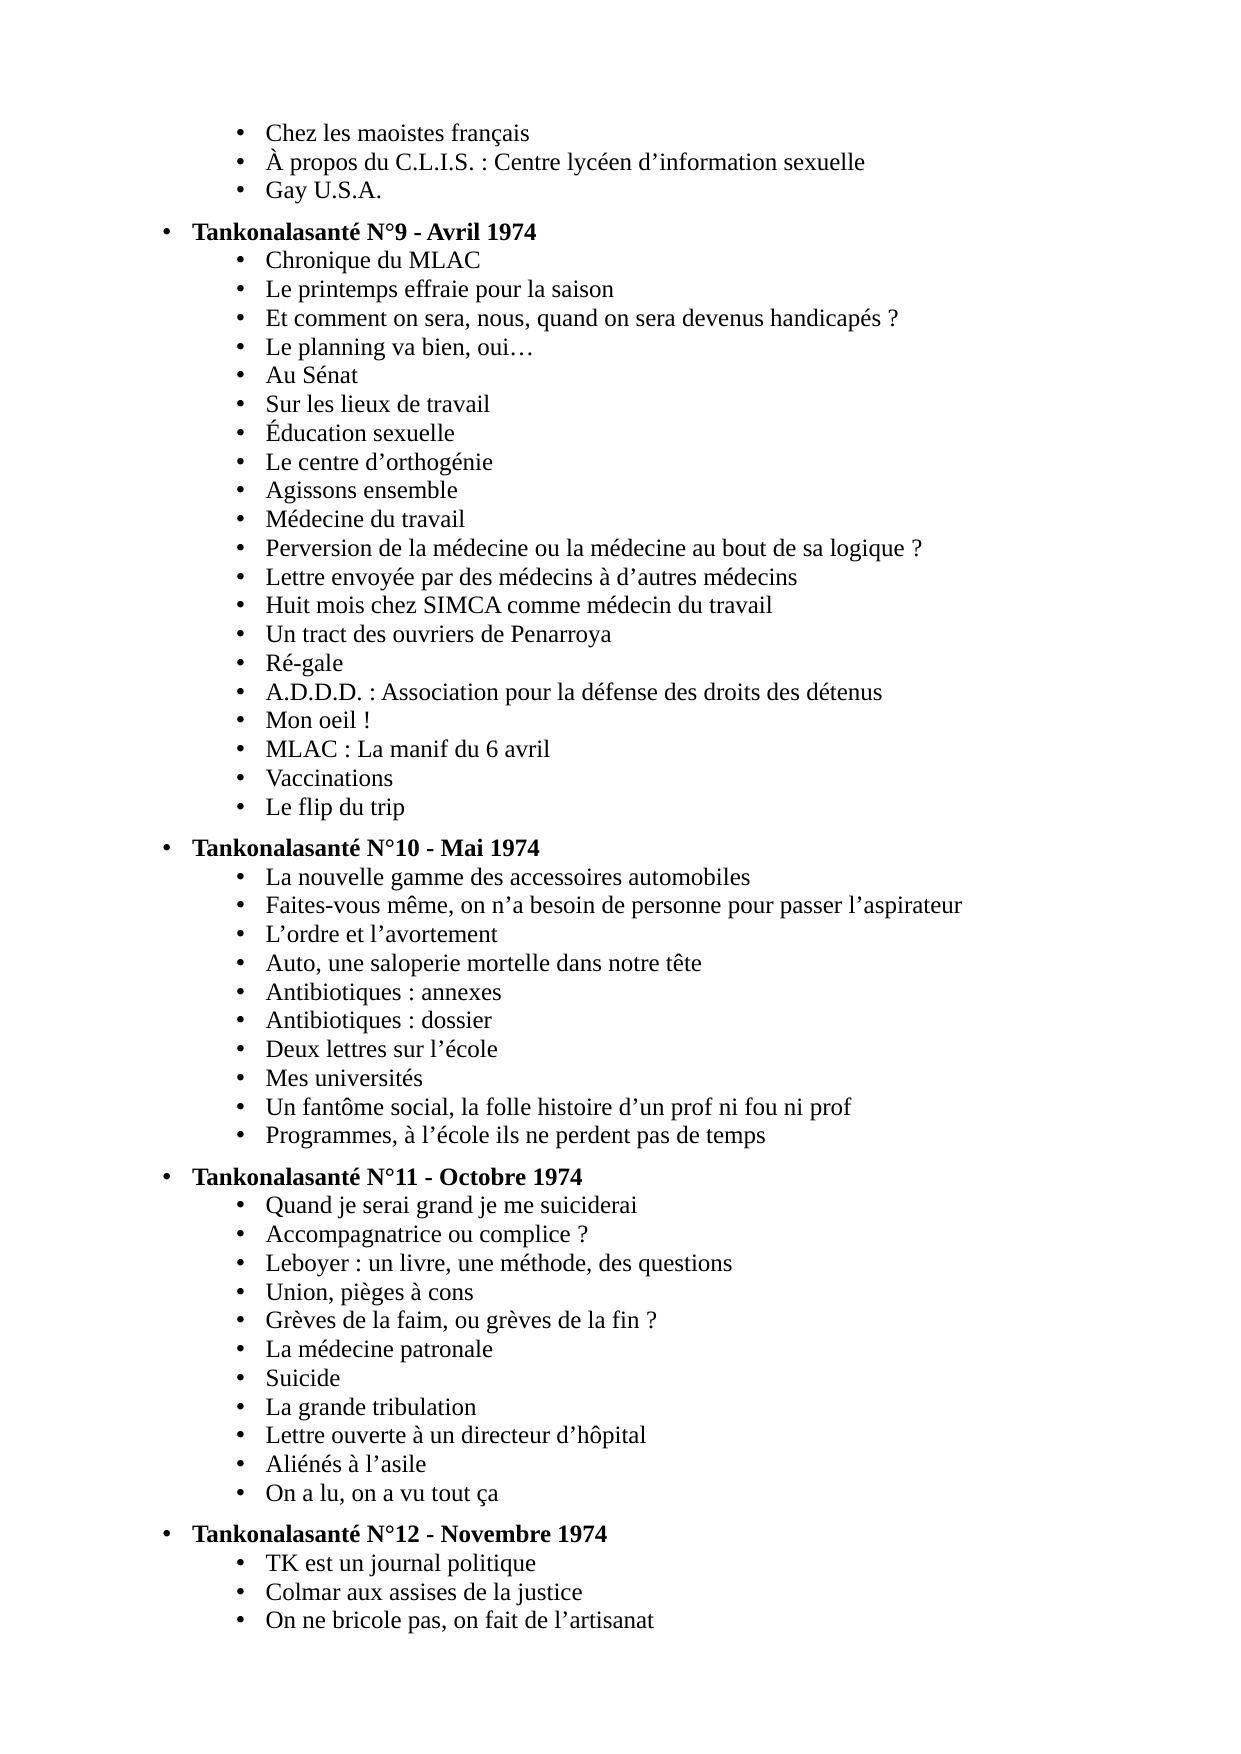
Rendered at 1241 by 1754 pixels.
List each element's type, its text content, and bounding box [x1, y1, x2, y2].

list Gay U.S.A. [236, 176, 1122, 204]
list A.D.D.D. : Association pour la défense des droits des détenus [236, 677, 1122, 706]
list Lettre ouverte à un directeur d’hôpital [236, 1421, 1122, 1449]
list Suicide [236, 1363, 1122, 1392]
list Ré-gale [236, 648, 1122, 677]
list Au Sénat [236, 361, 1122, 389]
list Mon oeil ! [236, 706, 1122, 734]
list Tankonalasanté N°11 - Octobre 1974 [162, 1162, 1122, 1191]
list Antibiotiques : annexes [236, 977, 1122, 1006]
list Colmar aux assises de la justice [236, 1577, 1122, 1606]
list Tankonalasanté N°10 - Mai 1974 [162, 833, 1122, 862]
list Le printemps effraie pour la saison [236, 274, 1122, 303]
list Chez les maoistes français [236, 118, 1122, 147]
list On a lu, on a vu tout ça [236, 1478, 1122, 1507]
list Médecine du travail [236, 504, 1122, 533]
list Tankonalasanté N°9 - Avril 1974 [162, 217, 1122, 246]
list Quand je serai grand je me suiciderai [236, 1191, 1122, 1219]
list Vaccinations [236, 763, 1122, 792]
list La nouvelle gamme des accessoires automobiles [236, 862, 1122, 891]
list La grande tribulation [236, 1392, 1122, 1421]
list Éducation sexuelle [236, 418, 1122, 447]
list Auto, une saloperie mortelle dans notre tête [236, 948, 1122, 977]
list Sur les lieux de travail [236, 389, 1122, 418]
list Deux lettres sur l’école [236, 1034, 1122, 1063]
list Antibiotiques : dossier [236, 1006, 1122, 1034]
list Grèves de la faim, ou grèves de la fin ? [236, 1306, 1122, 1334]
list Aliénés à l’asile [236, 1449, 1122, 1478]
list TK est un journal politique [236, 1548, 1122, 1577]
list Le flip du trip [236, 792, 1122, 821]
list Tankonalasanté N°12 - Novembre 1974 [162, 1519, 1122, 1548]
list Accompagnatrice ou complice ? [236, 1219, 1122, 1248]
list MLAC : La manif du 6 avril [236, 734, 1122, 763]
list Et comment on sera, nous, quand on sera devenus handicapés ? [236, 303, 1122, 332]
list L’ordre et l’avortement [236, 919, 1122, 948]
list Chronique du MLAC [236, 246, 1122, 274]
list Leboyer : un livre, une méthode, des questions [236, 1248, 1122, 1277]
list Union, pièges à cons [236, 1277, 1122, 1306]
list Un fantôme social, la folle histoire d’un prof ni fou ni prof [236, 1092, 1122, 1121]
list Le centre d’orthogénie [236, 447, 1122, 476]
list Un tract des ouvriers de Penarroya [236, 619, 1122, 648]
list Faites-vous même, on n’a besoin de personne pour passer l’aspirateur [236, 891, 1122, 919]
list Programmes, à l’école ils ne perdent pas de temps [236, 1121, 1122, 1149]
list Mes universités [236, 1063, 1122, 1092]
list Huit mois chez SIMCA comme médecin du travail [236, 591, 1122, 619]
list La médecine patronale [236, 1334, 1122, 1363]
list Perversion de la médecine ou la médecine au bout de sa logique ? [236, 533, 1122, 562]
list Le planning va bien, oui… [236, 332, 1122, 361]
list On ne bricole pas, on fait de l’artisanat [236, 1606, 1122, 1634]
list Lettre envoyée par des médecins à d’autres médecins [236, 562, 1122, 591]
list Agissons ensemble [236, 476, 1122, 504]
list À propos du C.L.I.S. : Centre lycéen d’information sexuelle [236, 147, 1122, 176]
